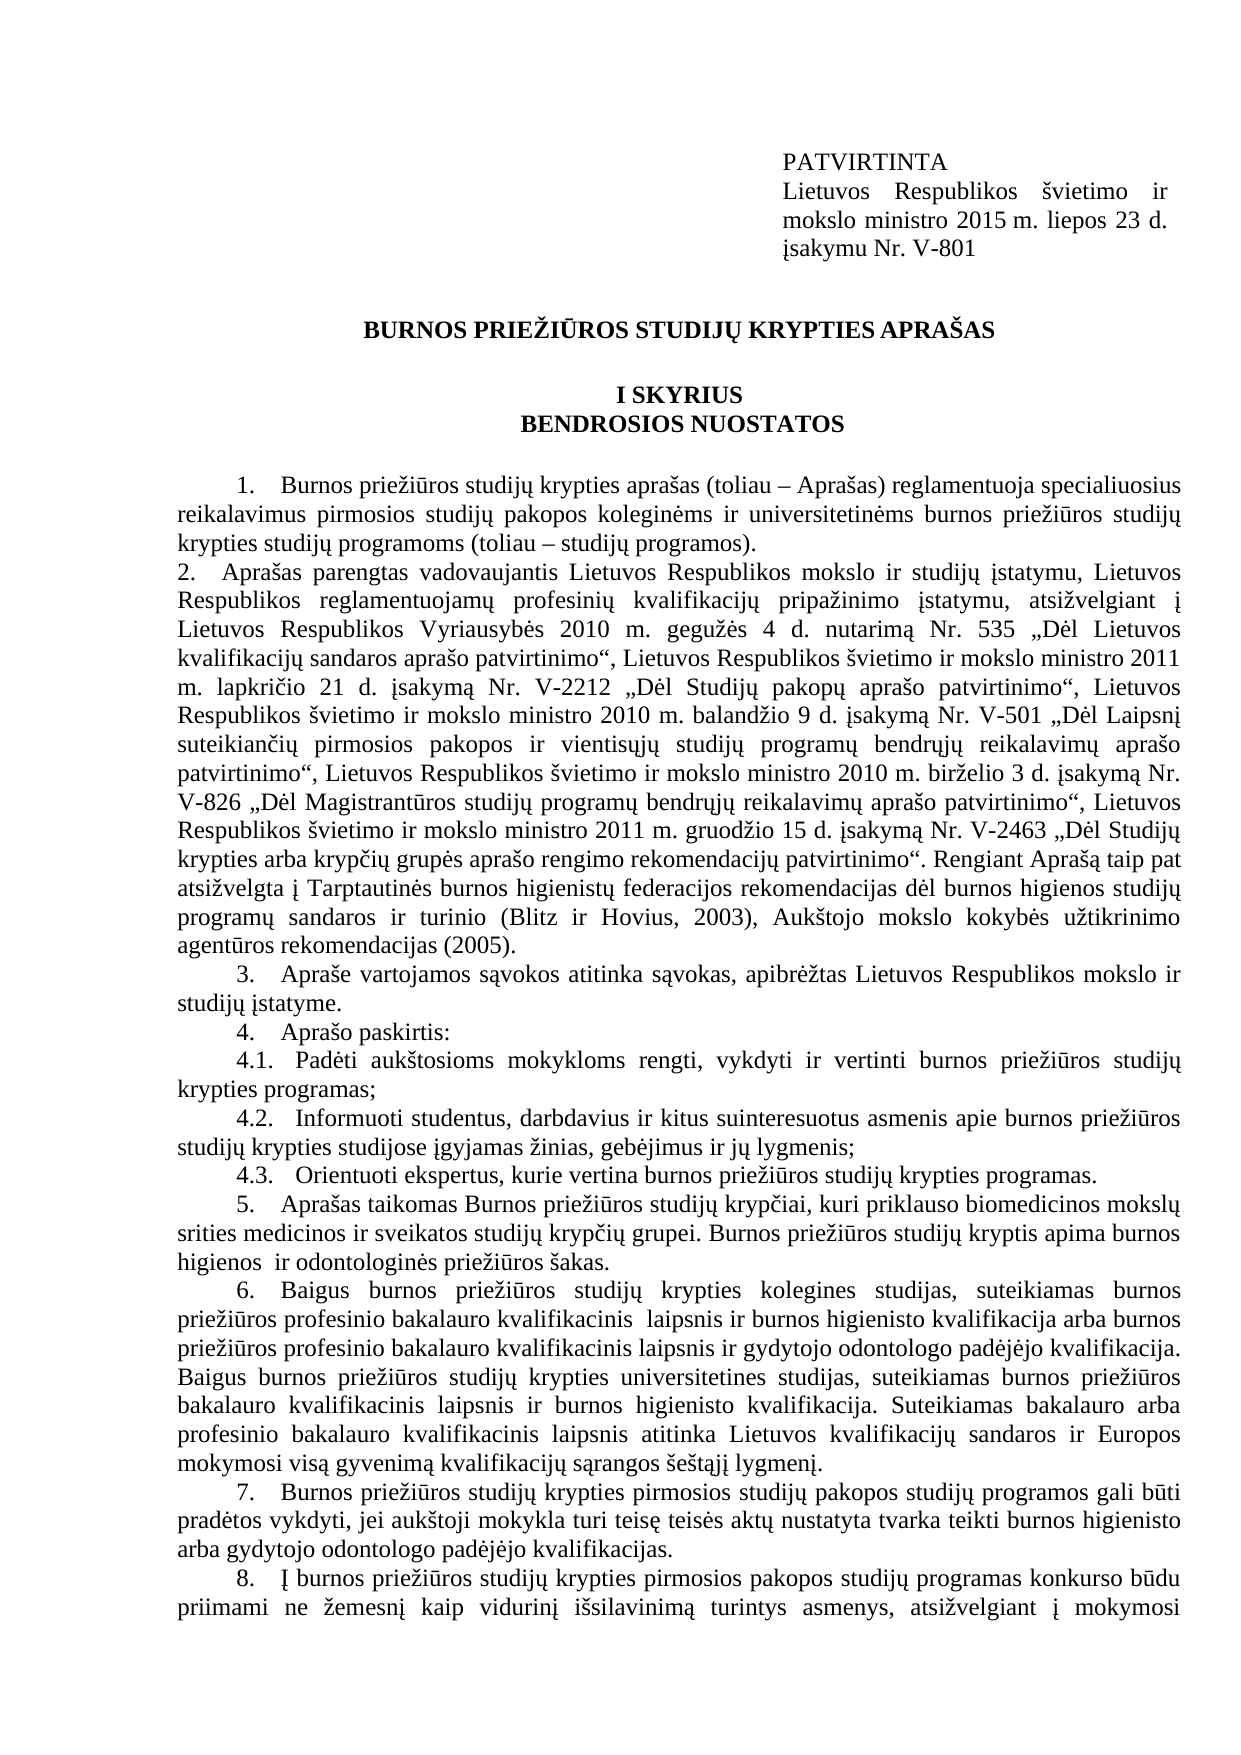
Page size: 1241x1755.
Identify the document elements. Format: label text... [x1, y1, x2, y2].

text Lietuvos Respublikos švietimo ir mokslo ministro 2015 m. liepos 23 d. įsakymu Nr. V-801 [782, 176, 1168, 262]
text 5. Aprašas taikomas Burnos priežiūros studijų krypčiai, kuri priklauso biomedicinos mokslų srities medicinos ir sveikatos studijų krypčių grupei. Burnos priežiūros studijų kryptis apima burnos higienos ir odontologinės priežiūros šakas. [177, 1189, 1182, 1275]
text PATVIRTINTA [782, 147, 1168, 176]
text 4.3. Orientuoti ekspertus, kurie vertina burnos priežiūros studijų krypties programas. [177, 1160, 1182, 1189]
text 4.1. Padėti aukštosioms mokykloms rengti, vykdyti ir vertinti burnos priežiūros studijų krypties programas; [177, 1045, 1182, 1103]
text I SKYRIUS [177, 380, 1182, 409]
text 4. Aprašo paskirtis: [177, 1017, 1182, 1045]
text 8. Į burnos priežiūros studijų krypties pirmosios pakopos studijų programas konkurso būdu priimami ne žemesnį kaip vidurinį išsilavinimą turintys asmenys, atsižvelgiant į mokymosi [177, 1563, 1182, 1620]
text BURNOS PRIEŽIŪROS STUDIJŲ KRYPTIES APRAŠAS [177, 315, 1182, 344]
text 4.2. Informuoti studentus, darbdavius ir kitus suinteresuotus asmenis apie burnos priežiūros studijų krypties studijose įgyjamas žinias, gebėjimus ir jų lygmenis; [177, 1103, 1182, 1160]
text 3. Apraše vartojamos sąvokos atitinka sąvokas, apibrėžtas Lietuvos Respublikos mokslo ir studijų įstatyme. [177, 959, 1182, 1017]
text 2. Aprašas parengtas vadovaujantis Lietuvos Respublikos mokslo ir studijų įstatymu, Lietuvos Respublikos reglamentuojamų profesinių kvalifikacijų pripažinimo įstatymu, atsižvelgiant į Lietuvos Respublikos Vyriausybės 2010 m. gegužės 4 d. nutarimą Nr. 535 „Dėl Lietuvos kvalifikacijų sandaros aprašo patvirtinimo“, Lietuvos Respublikos švietimo ir mokslo ministro 2011 m. lapkričio 21 d. įsakymą Nr. V-2212 „Dėl Studijų pakopų aprašo patvirtinimo“, Lietuvos Respublikos švietimo ir mokslo ministro 2010 m. balandžio 9 d. įsakymą Nr. V-501 „Dėl Laipsnį suteikiančių pirmosios pakopos ir vientisųjų studijų programų bendrųjų reikalavimų aprašo patvirtinimo“, Lietuvos Respublikos švietimo ir mokslo ministro 2010 m. birželio 3 d. įsakymą Nr. V-826 „Dėl Magistrantūros studijų programų bendrųjų reikalavimų aprašo patvirtinimo“, Lietuvos Respublikos švietimo ir mokslo ministro 2011 m. gruodžio 15 d. įsakymą Nr. V-2463 „Dėl Studijų krypties arba krypčių grupės aprašo rengimo rekomendacijų patvirtinimo“. Rengiant Aprašą taip pat atsižvelgta į Tarptautinės burnos higienistų federacijos rekomendacijas dėl burnos higienos studijų programų sandaros ir turinio (Blitz ir Hovius, 2003), Aukštojo mokslo kokybės užtikrinimo agentūros rekomendacijas (2005). [177, 557, 1182, 959]
text 7. Burnos priežiūros studijų krypties pirmosios studijų pakopos studijų programos gali būti pradėtos vykdyti, jei aukštoji mokykla turi teisę teisės aktų nustatyta tvarka teikti burnos higienisto arba gydytojo odontologo padėjėjo kvalifikacijas. [177, 1477, 1182, 1563]
text 1. Burnos priežiūros studijų krypties aprašas (toliau – Aprašas) reglamentuoja specialiuosius reikalavimus pirmosios studijų pakopos koleginėms ir universitetinėms burnos priežiūros studijų krypties studijų programoms (toliau – studijų programos). [177, 470, 1182, 557]
text 6. Baigus burnos priežiūros studijų krypties kolegines studijas, suteikiamas burnos priežiūros profesinio bakalauro kvalifikacinis laipsnis ir burnos higienisto kvalifikacija arba burnos priežiūros profesinio bakalauro kvalifikacinis laipsnis ir gydytojo odontologo padėjėjo kvalifikacija. Baigus burnos priežiūros studijų krypties universitetines studijas, suteikiamas burnos priežiūros bakalauro kvalifikacinis laipsnis ir burnos higienisto kvalifikacija. Suteikiamas bakalauro arba profesinio bakalauro kvalifikacinis laipsnis atitinka Lietuvos kvalifikacijų sandaros ir Europos mokymosi visą gyvenimą kvalifikacijų sąrangos šeštąjį lygmenį. [177, 1275, 1182, 1477]
text BENDROSIOS NUOSTATOS [177, 409, 1182, 437]
